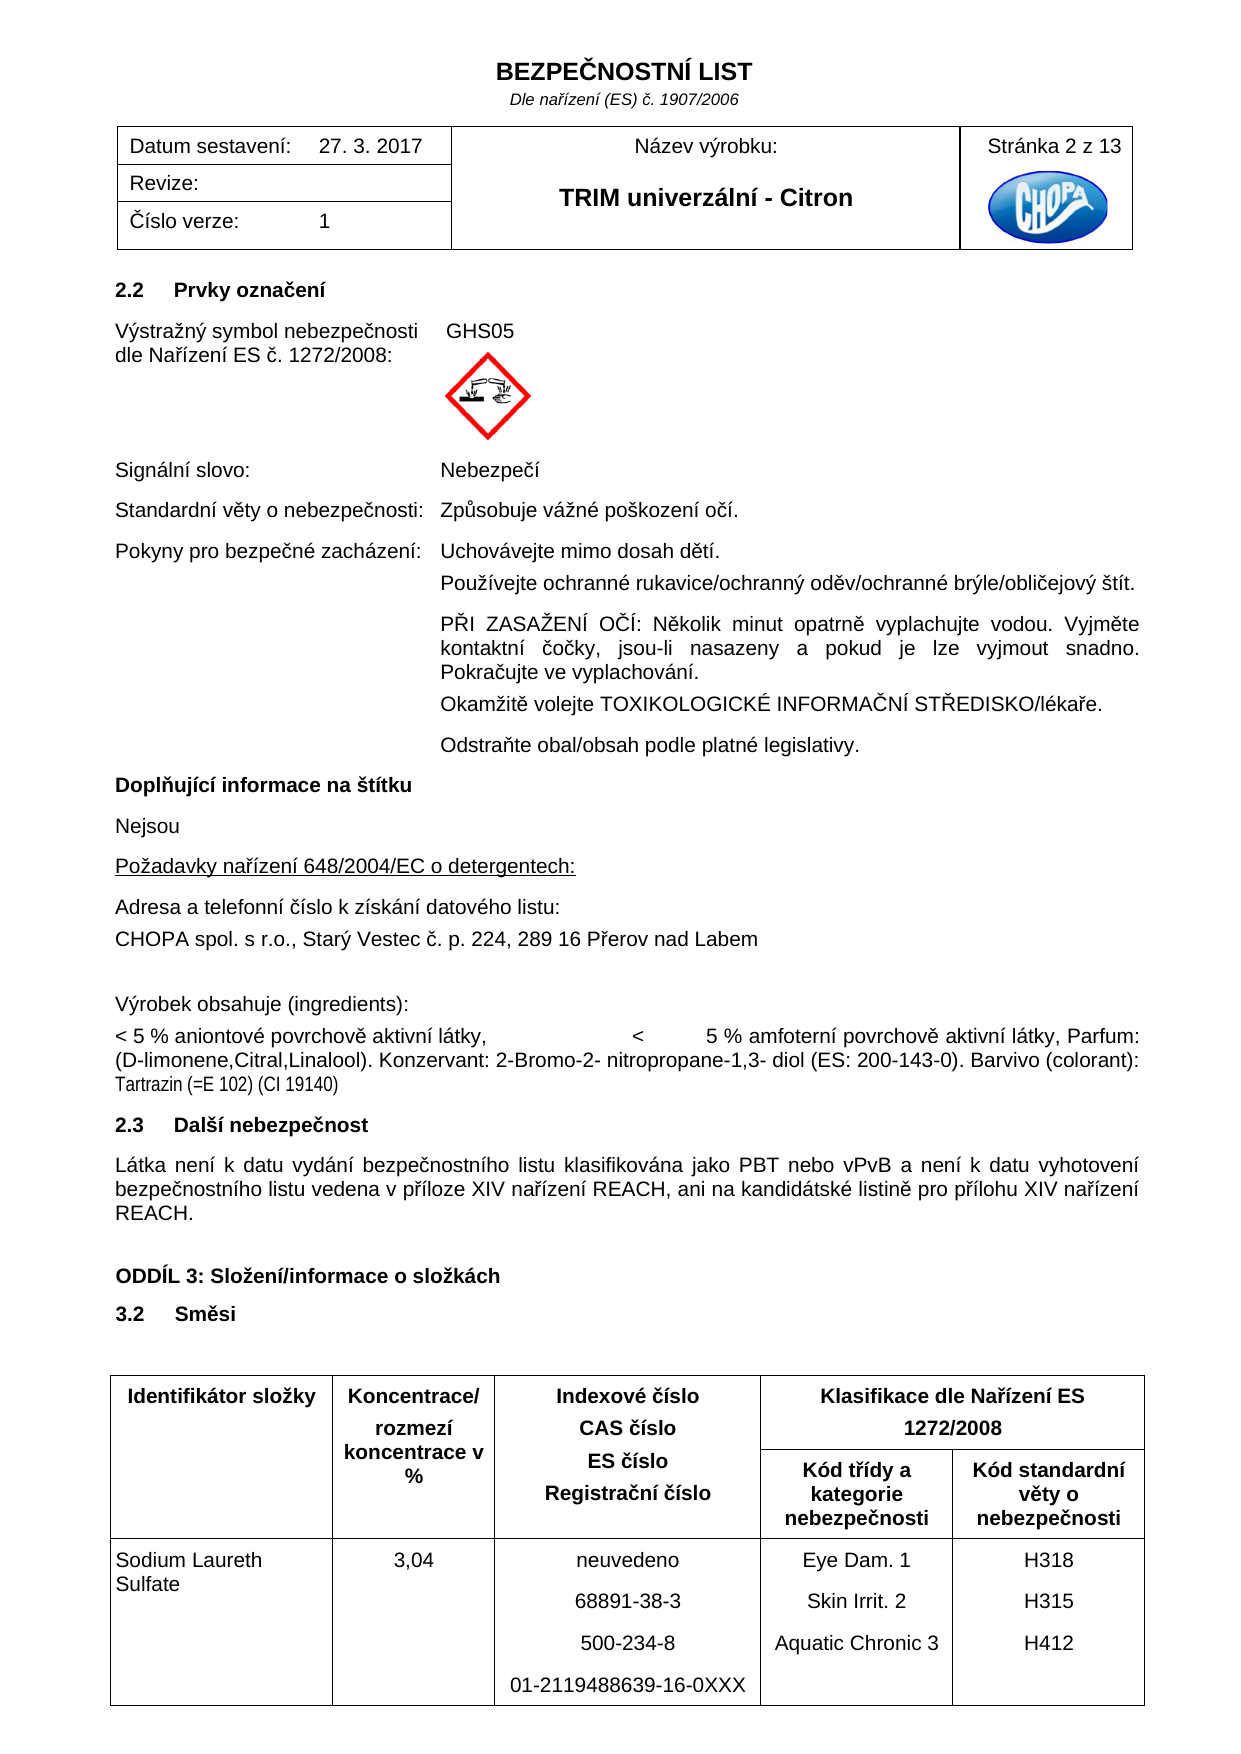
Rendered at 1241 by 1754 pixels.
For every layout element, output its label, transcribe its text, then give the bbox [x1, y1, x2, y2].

table_cell Další nebezpečnost [169, 1104, 1145, 1145]
table_cell [953, 1663, 1144, 1705]
table_cell GHS05 [436, 310, 627, 449]
table_cell 68891-38-3 [495, 1580, 760, 1621]
table_cell 3.2 [110, 1293, 169, 1334]
table_cell [627, 310, 804, 449]
table_cell Doplňující informace na štítku [110, 765, 1145, 805]
picture [443, 351, 532, 441]
table_cell Nebezpečí [436, 449, 1145, 490]
table_cell Standardní věty o nebezpečnosti: [110, 490, 436, 530]
table_cell Aquatic Chronic 3 [761, 1621, 952, 1663]
table_cell 01-2119488639-16-0XXX [495, 1663, 760, 1705]
table_cell Koncentrace/ rozmezí koncentrace v % [333, 1376, 494, 1538]
table_cell H318 [953, 1539, 1144, 1580]
table_cell 3,04 [333, 1539, 494, 1705]
table_cell Sodium Laureth Sulfate [111, 1539, 332, 1705]
table_cell [436, 805, 1145, 846]
table_cell Požadavky nařízení 648/2004/EC o detergentech: [110, 846, 1145, 887]
table_cell Klasifikace dle Nařízení ES 1272/2008 [761, 1376, 1144, 1448]
table_cell 2.3 [110, 1104, 169, 1145]
table_cell [110, 1334, 1144, 1374]
table_cell Způsobuje vážné poškození očí. [436, 490, 1145, 530]
table_cell Výstražný symbol nebezpečnosti dle Nařízení ES č. 1272/2008: [110, 310, 436, 449]
table_cell Eye Dam. 1 [761, 1539, 952, 1580]
table_cell Látka není k datu vydání bezpečnostního listu klasifikována jako PBT nebo vPvB a není k datu vyhotovení bezpečnostního listu vedena v příloze XIV nařízení REACH, ani na kandidátské listině pro přílohu XIV nařízení REACH. [110, 1145, 1145, 1233]
table_cell Nejsou [110, 805, 436, 846]
table_cell Indexové číslo CAS číslo ES číslo Registrační číslo [495, 1376, 760, 1538]
table_cell Identifikátor složky [111, 1376, 332, 1538]
table_cell Odstraňte obal/obsah podle platné legislativy. [436, 724, 1145, 765]
table_cell Uchovávejte mimo dosah dětí. Používejte ochranné rukavice/ochranný oděv/ochranné brýle/obličejový štít. [436, 530, 1145, 603]
table_header Prvky označení [169, 270, 1145, 310]
table_cell [761, 1663, 952, 1705]
table_cell [967, 310, 1145, 449]
table_cell Směsi [170, 1293, 1144, 1334]
table_cell Kód standardní věty o nebezpečnosti [953, 1450, 1144, 1538]
table_cell [804, 310, 967, 449]
table_cell 500-234-8 [495, 1621, 760, 1663]
table_cell Adresa a telefonní číslo k získání datového listu: CHOPA spol. s r.o., Starý Vestec č. p. 224, 289 16 Přerov nad Labem Výrobek obsahuje (ingredients): < 5 % aniontové povrchově aktivní látky, < 5 % amfoterní povrchově aktivní látky, Parfum: (D-limonene,Citral,Linalool). Konzervant: 2-Bromo-2- nitropropane-1,3- diol (ES: 200-143-0). Barvivo (colorant): Tartrazin (=E 102) (CI 19140) [110, 887, 1145, 1104]
table_cell H315 [953, 1580, 1144, 1621]
table_cell neuvedeno [495, 1539, 760, 1580]
table_cell Kód třídy a kategorie nebezpečnosti [761, 1450, 952, 1538]
table_header ODDÍL 3: Složení/informace o složkách [110, 1258, 1144, 1293]
table_cell Signální slovo: [110, 449, 436, 490]
table_cell Skin Irrit. 2 [761, 1580, 952, 1621]
table_cell PŘI ZASAŽENÍ OČÍ: Několik minut opatrně vyplachujte vodou. Vyjměte kontaktní čočky, jsou-li nasazeny a pokud je lze vyjmout snadno. Pokračujte ve vyplachování. Okamžitě volejte TOXIKOLOGICKÉ INFORMAČNÍ STŘEDISKO/lékaře. [436, 603, 1145, 724]
table_header 2.2 [110, 270, 169, 310]
table_cell Pokyny pro bezpečné zacházení: [110, 530, 436, 765]
table_cell H412 [953, 1621, 1144, 1663]
